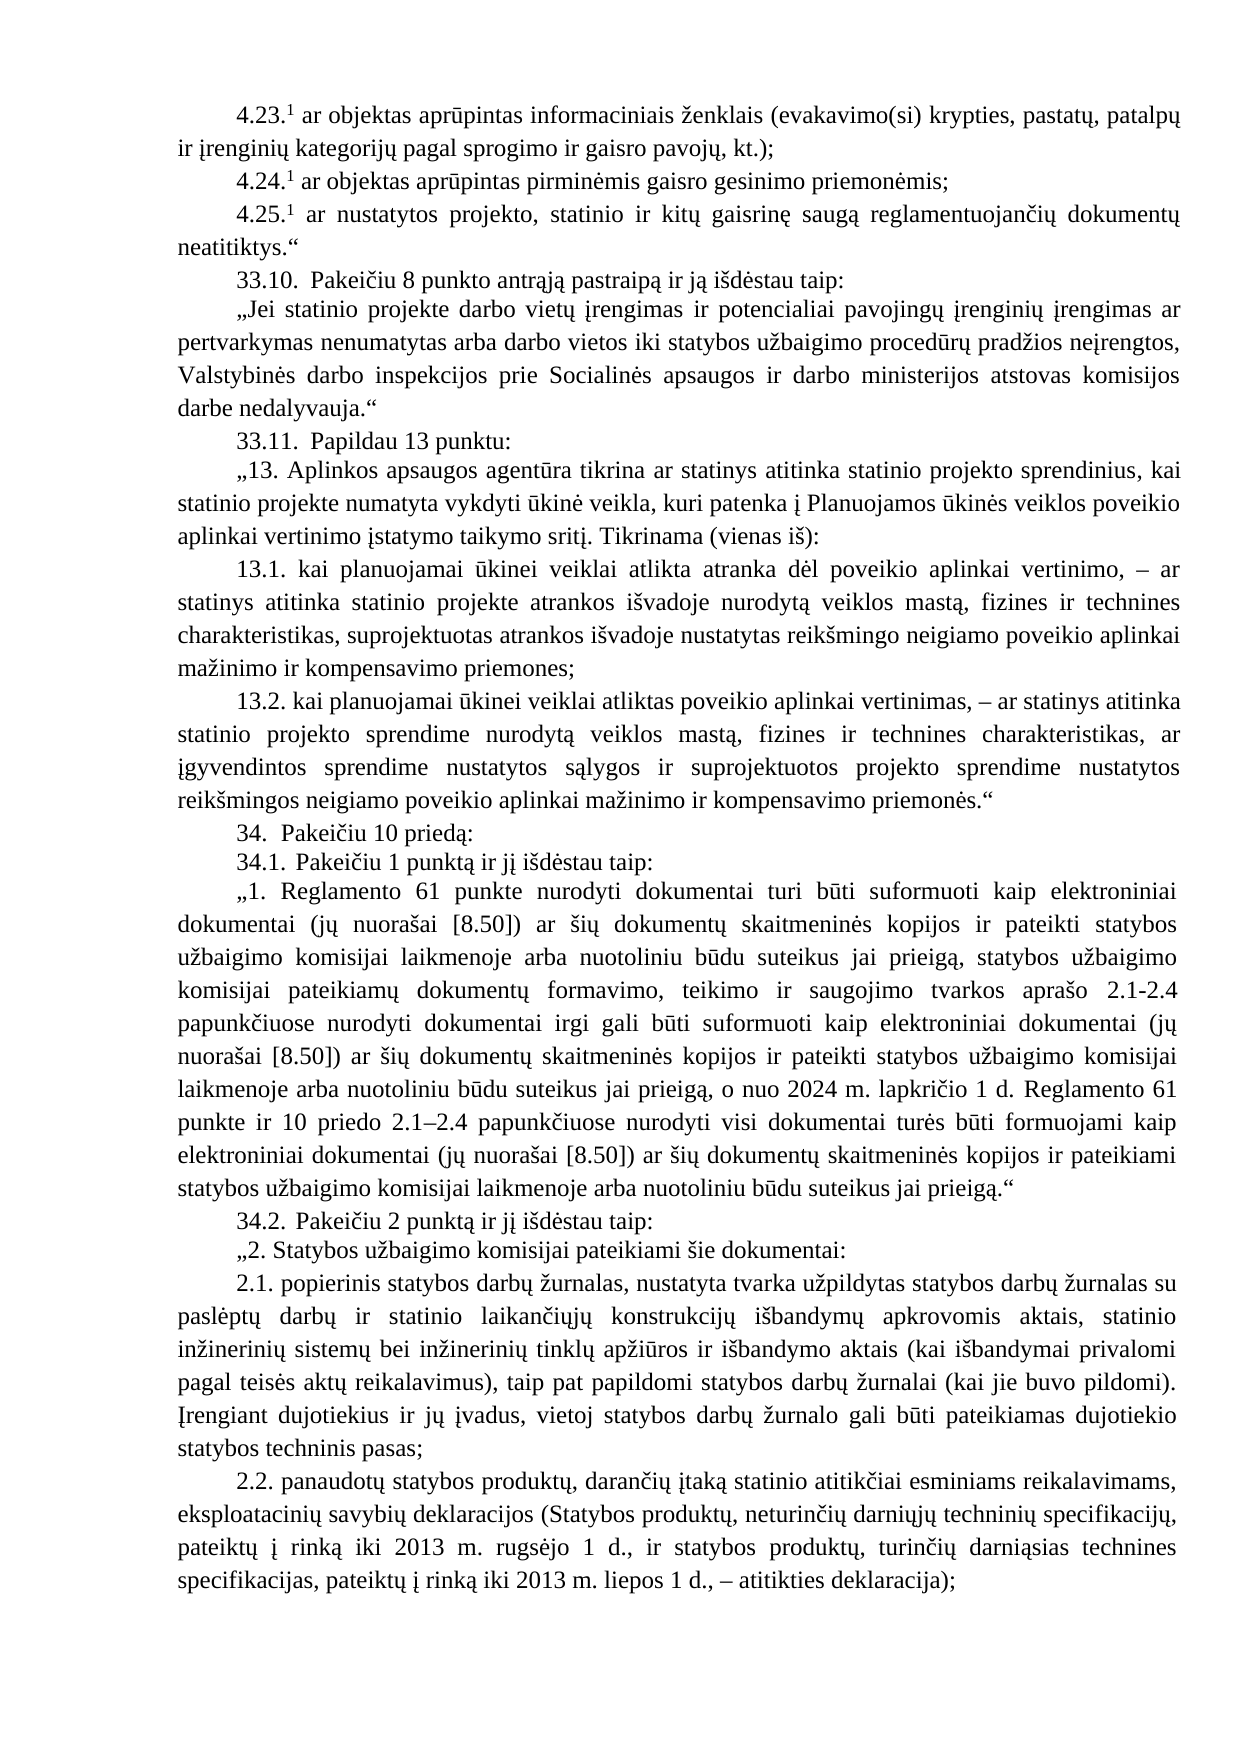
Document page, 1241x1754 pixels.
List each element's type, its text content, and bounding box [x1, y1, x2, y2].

text „2. Statybos užbaigimo komisijai pateikiami šie dokumentai: [177, 1235, 1178, 1263]
text 34.1. Pakeičiu 1 punktą ir jį išdėstau taip: [177, 847, 1181, 876]
text 13.2. kai planuojamai ūkinei veiklai atliktas poveikio aplinkai vertinimas, – ar statinys atitinka statinio projekto sprendime nurodytą veiklos mastą, fizines ir technines charakteristikas, ar įgyvendintos sprendime nustatytos sąlygos ir suprojektuotos projekto sprendime nustatytos reikšmingos neigiamo poveikio aplinkai mažinimo ir kompensavimo priemonės.“ [177, 686, 1181, 814]
text 33.10. Pakeičiu 8 punkto antrąją pastraipą ir ją išdėstau taip: [177, 265, 1181, 294]
text 4.24.1 ar objektas aprūpintas pirminėmis gaisro gesinimo priemonėmis; [177, 166, 1181, 195]
text 4.23.1 ar objektas aprūpintas informaciniais ženklais (evakavimo(si) krypties, pastatų, patalpų ir įrenginių kategorijų pagal sprogimo ir gaisro pavojų, kt.); [177, 100, 1181, 162]
text 2.1. popierinis statybos darbų žurnalas, nustatyta tvarka užpildytas statybos darbų žurnalas su paslėptų darbų ir statinio laikančiųjų konstrukcijų išbandymų apkrovomis aktais, statinio inžinerinių sistemų bei inžinerinių tinklų apžiūros ir išbandymo aktais (kai išbandymai privalomi pagal teisės aktų reikalavimus), taip pat papildomi statybos darbų žurnalai (kai jie buvo pildomi). Įrengiant dujotiekius ir jų įvadus, vietoj statybos darbų žurnalo gali būti pateikiamas dujotiekio statybos techninis pasas; [177, 1268, 1178, 1462]
text „13. Aplinkos apsaugos agentūra tikrina ar statinys atitinka statinio projekto sprendinius, kai statinio projekte numatyta vykdyti ūkinė veikla, kuri patenka į Planuojamos ūkinės veiklos poveikio aplinkai vertinimo įstatymo taikymo sritį. Tikrinama (vienas iš): [177, 455, 1181, 550]
text 4.25.1 ar nustatytos projekto, statinio ir kitų gaisrinę saugą reglamentuojančių dokumentų neatitiktys.“ [177, 199, 1181, 261]
text 13.1. kai planuojamai ūkinei veiklai atlikta atranka dėl poveikio aplinkai vertinimo, – ar statinys atitinka statinio projekte atrankos išvadoje nurodytą veiklos mastą, fizines ir technines charakteristikas, suprojektuotas atrankos išvadoje nustatytas reikšmingo neigiamo poveikio aplinkai mažinimo ir kompensavimo priemones; [177, 554, 1181, 682]
text 2.2. panaudotų statybos produktų, darančių įtaką statinio atitikčiai esminiams reikalavimams, eksploatacinių savybių deklaracijos (Statybos produktų, neturinčių darniųjų techninių specifikacijų, pateiktų į rinką iki 2013 m. rugsėjo 1 d., ir statybos produktų, turinčių darniąsias technines specifikacijas, pateiktų į rinką iki 2013 m. liepos 1 d., – atitikties deklaracija); [177, 1466, 1178, 1594]
text „Jei statinio projekte darbo vietų įrengimas ir potencialiai pavojingų įrenginių įrengimas ar pertvarkymas nenumatytas arba darbo vietos iki statybos užbaigimo procedūrų pradžios neįrengtos, Valstybinės darbo inspekcijos prie Socialinės apsaugos ir darbo ministerijos atstovas komisijos darbe nedalyvauja.“ [177, 294, 1181, 422]
text 34. Pakeičiu 10 priedą: [177, 818, 1181, 847]
text 33.11. Papildau 13 punktu: [177, 426, 1181, 455]
text 34.2. Pakeičiu 2 punktą ir jį išdėstau taip: [177, 1206, 1181, 1235]
text „1. Reglamento 61 punkte nurodyti dokumentai turi būti suformuoti kaip elektroniniai dokumentai (jų nuorašai [8.50]) ar šių dokumentų skaitmeninės kopijos ir pateikti statybos užbaigimo komisijai laikmenoje arba nuotoliniu būdu suteikus jai prieigą, statybos užbaigimo komisijai pateikiamų dokumentų formavimo, teikimo ir saugojimo tvarkos aprašo 2.1-2.4 papunkčiuose nurodyti dokumentai irgi gali būti suformuoti kaip elektroniniai dokumentai (jų nuorašai [8.50]) ar šių dokumentų skaitmeninės kopijos ir pateikti statybos užbaigimo komisijai laikmenoje arba nuotoliniu būdu suteikus jai prieigą, o nuo 2024 m. lapkričio 1 d. Reglamento 61 punkte ir 10 priedo 2.1–2.4 papunkčiuose nurodyti visi dokumentai turės būti formuojami kaip elektroniniai dokumentai (jų nuorašai [8.50]) ar šių dokumentų skaitmeninės kopijos ir pateikiami statybos užbaigimo komisijai laikmenoje arba nuotoliniu būdu suteikus jai prieigą.“ [177, 876, 1178, 1202]
